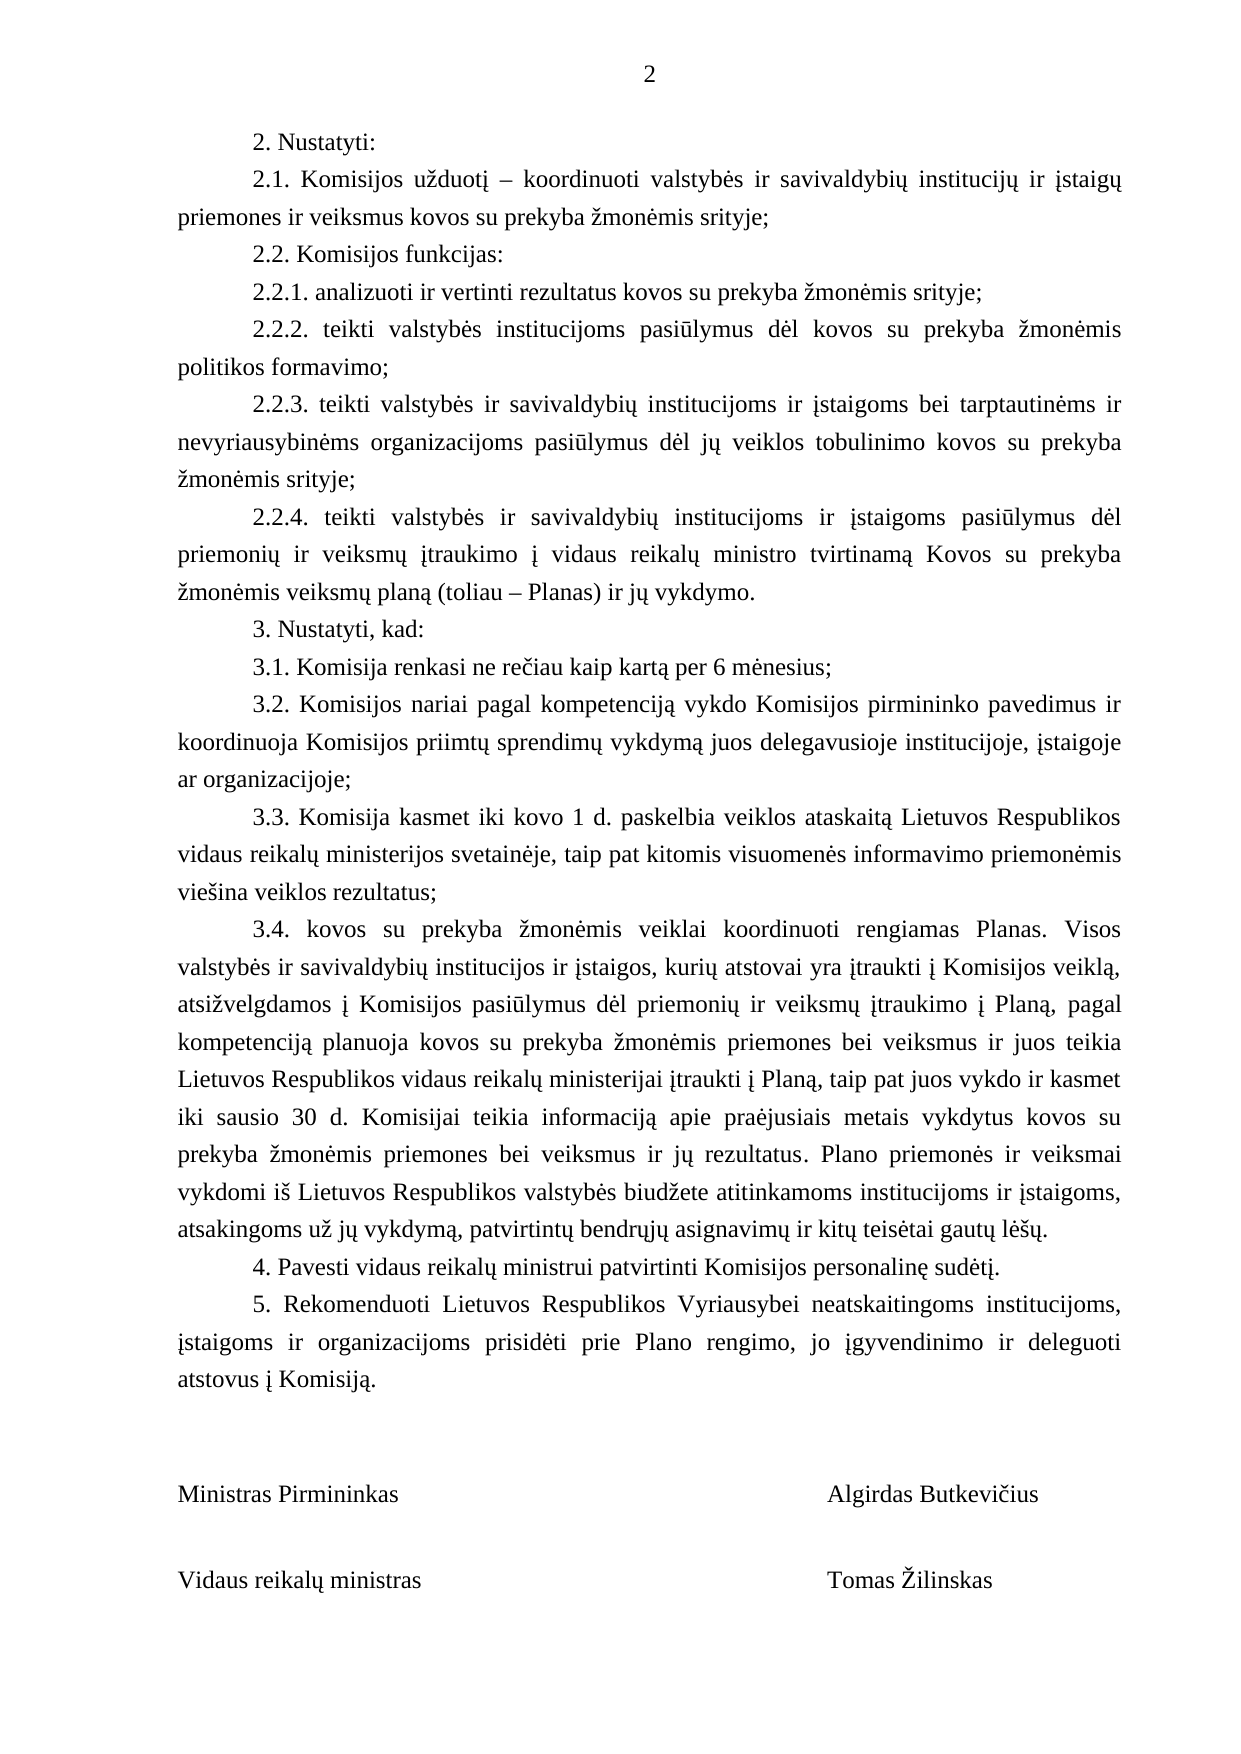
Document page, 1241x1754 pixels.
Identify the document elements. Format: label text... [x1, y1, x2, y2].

text 4. Pavesti vidaus reikalų ministrui patvirtinti Komisijos personalinę sudėtį. [177, 1243, 1122, 1281]
text 2. Nustatyti: [177, 118, 1122, 156]
text 3.4. kovos su prekyba žmonėmis veiklai koordinuoti rengiamas Planas. Visos valstybės ir savivaldybių institucijos ir įstaigos, kurių atstovai yra įtraukti į Komisijos veiklą, atsižvelgdamos į Komisijos pasiūlymus dėl priemonių ir veiksmų įtraukimo į Planą, pagal kompetenciją planuoja kovos su prekyba žmonėmis priemones bei veiksmus ir juos teikia Lietuvos Respublikos vidaus reikalų ministerijai įtraukti į Planą, taip pat juos vykdo ir kasmet iki sausio 30 d. Komisijai teikia informaciją apie praėjusiais metais vykdytus kovos su prekyba žmonėmis priemones bei veiksmus ir jų rezultatus. Plano priemonės ir veiksmai vykdomi iš Lietuvos Respublikos valstybės biudžete atitinkamoms institucijoms ir įstaigoms, atsakingoms už jų vykdymą, patvirtintų bendrųjų asignavimų ir kitų teisėtai gautų lėšų. [177, 906, 1122, 1243]
text 2.2. Komisijos funkcijas: [177, 231, 1122, 268]
text 3.3. Komisija kasmet iki kovo 1 d. paskelbia veiklos ataskaitą Lietuvos Respublikos vidaus reikalų ministerijos svetainėje, taip pat kitomis visuomenės informavimo priemonėmis viešina veiklos rezultatus; [177, 793, 1122, 906]
text 2.2.1. analizuoti ir vertinti rezultatus kovos su prekyba žmonėmis srityje; [177, 268, 1122, 306]
text 5. Rekomenduoti Lietuvos Respublikos Vyriausybei neatskaitingoms institucijoms, įstaigoms ir organizacijoms prisidėti prie Plano rengimo, jo įgyvendinimo ir deleguoti atstovus į Komisiją. [177, 1281, 1122, 1393]
text 2.1. Komisijos užduotį – koordinuoti valstybės ir savivaldybių institucijų ir įstaigų priemones ir veiksmus kovos su prekyba žmonėmis srityje; [177, 156, 1122, 231]
text 2.2.2. teikti valstybės institucijoms pasiūlymus dėl kovos su prekyba žmonėmis politikos formavimo; [177, 306, 1122, 381]
text 2.2.4. teikti valstybės ir savivaldybių institucijoms ir įstaigoms pasiūlymus dėl priemonių ir veiksmų įtraukimo į vidaus reikalų ministro tvirtinamą Kovos su prekyba žmonėmis veiksmų planą (toliau – Planas) ir jų vykdymo. [177, 493, 1122, 606]
text Vidaus reikalų ministras Tomas Žilinskas [177, 1566, 1122, 1594]
text 3. Nustatyti, kad: [177, 606, 1122, 643]
text 2.2.3. teikti valstybės ir savivaldybių institucijoms ir įstaigoms bei tarptautinėms ir nevyriausybinėms organizacijoms pasiūlymus dėl jų veiklos tobulinimo kovos su prekyba žmonėmis srityje; [177, 381, 1122, 493]
text Ministras Pirmininkas Algirdas Butkevičius [177, 1479, 1122, 1508]
text 3.2. Komisijos nariai pagal kompetenciją vykdo Komisijos pirmininko pavedimus ir koordinuoja Komisijos priimtų sprendimų vykdymą juos delegavusioje institucijoje, įstaigoje ar organizacijoje; [177, 681, 1122, 793]
text 3.1. Komisija renkasi ne rečiau kaip kartą per 6 mėnesius; [177, 643, 1122, 681]
